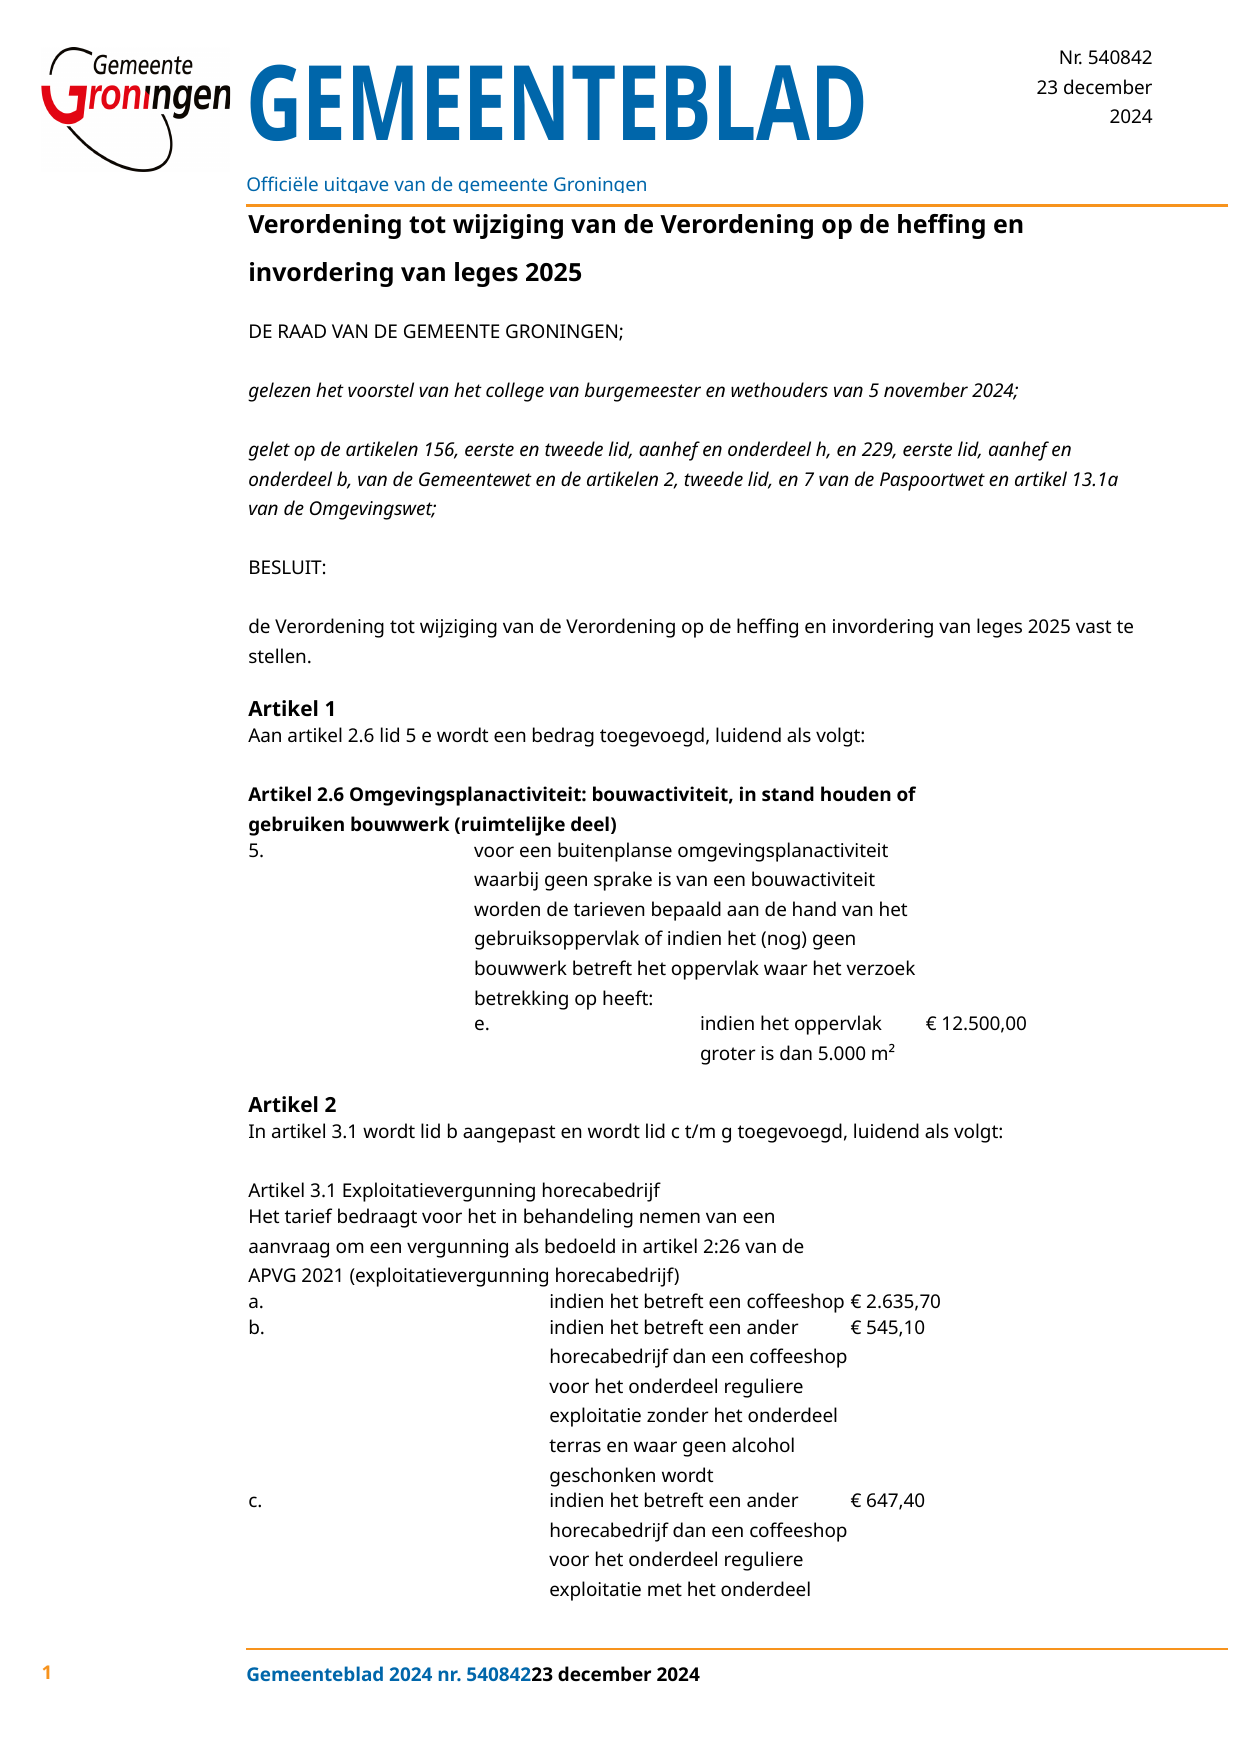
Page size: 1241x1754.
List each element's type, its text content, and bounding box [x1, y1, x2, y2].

text gelet op de artikelen 156, eerste en tweede lid, aanhef en onderdeel h, en 229, eerste lid, aanhef en onderdeel b, van de Gemeentewet en de artikelen 2, tweede lid, en 7 van de Paspoortwet en artikel 13.1a van de Omgevingswet; [248, 436, 1152, 521]
text BESLUIT: [248, 554, 1152, 580]
table_cell [926, 837, 1152, 1010]
table_cell indien het oppervlak groter is dan 5.000 m² [700, 1010, 926, 1066]
table_header [926, 781, 1152, 837]
table_header Artikel 2.6 Omgevingsplanactiviteit: bouwactiviteit, in stand houden of gebruiken bouwwerk (ruimtelijke deel) [248, 781, 926, 837]
table_cell € 647,40 [850, 1488, 1152, 1602]
table_cell b. [248, 1314, 549, 1487]
table_cell € 12.500,00 [926, 1010, 1152, 1066]
text Aan artikel 2.6 lid 5 e wordt een bedrag toegevoegd, luidend als volgt: [248, 722, 1152, 748]
table_header Artikel 3.1 Exploitatievergunning horecabedrijf [248, 1178, 850, 1203]
table_cell [248, 1010, 474, 1066]
table_cell indien het betreft een coffeeshop [549, 1288, 850, 1314]
text de Verordening tot wijziging van de Verordening op de heffing en invordering van leges 2025 vast te stellen. [248, 614, 1152, 669]
table_cell e. [474, 1010, 700, 1066]
picture [41, 47, 231, 172]
table_cell [850, 1203, 1152, 1288]
table_cell Het tarief bedraagt voor het in behandeling nemen van een aanvraag om een vergunning als bedoeld in artikel 2:26 van de APVG 2021 (exploitatievergunning horecabedrijf) [248, 1203, 850, 1288]
table_cell € 2.635,70 [850, 1288, 1152, 1314]
table_cell 5. [248, 837, 474, 1010]
table_cell indien het betreft een ander horecabedrijf dan een coffeeshop voor het onderdeel reguliere exploitatie met het onderdeel [549, 1488, 850, 1602]
text Artikel 2 [248, 1090, 1152, 1118]
table_cell € 545,10 [850, 1314, 1152, 1487]
table_header [850, 1178, 1152, 1203]
text Verordening tot wijziging van de Verordening op de heffing en invordering van leges 2025 [248, 207, 1152, 288]
text gelezen het voorstel van het college van burgemeester en wethouders van 5 november 2024; [248, 377, 1152, 403]
text DE RAAD VAN DE GEMEENTE GRONINGEN; [248, 318, 1152, 344]
text Artikel 1 [248, 694, 1152, 722]
table_cell a. [248, 1288, 549, 1314]
table_cell indien het betreft een ander horecabedrijf dan een coffeeshop voor het onderdeel reguliere exploitatie zonder het onderdeel terras en waar geen alcohol geschonken wordt [549, 1314, 850, 1487]
table_cell voor een buitenplanse omgevingsplanactiviteit waarbij geen sprake is van een bouwactiviteit worden de tarieven bepaald aan de hand van het gebruiksoppervlak of indien het (nog) geen bouwwerk betreft het oppervlak waar het verzoek betrekking op heeft: [474, 837, 926, 1010]
table_cell c. [248, 1488, 549, 1602]
text In artikel 3.1 wordt lid b aangepast en wordt lid c t/m g toegevoegd, luidend als volgt: [248, 1118, 1152, 1144]
